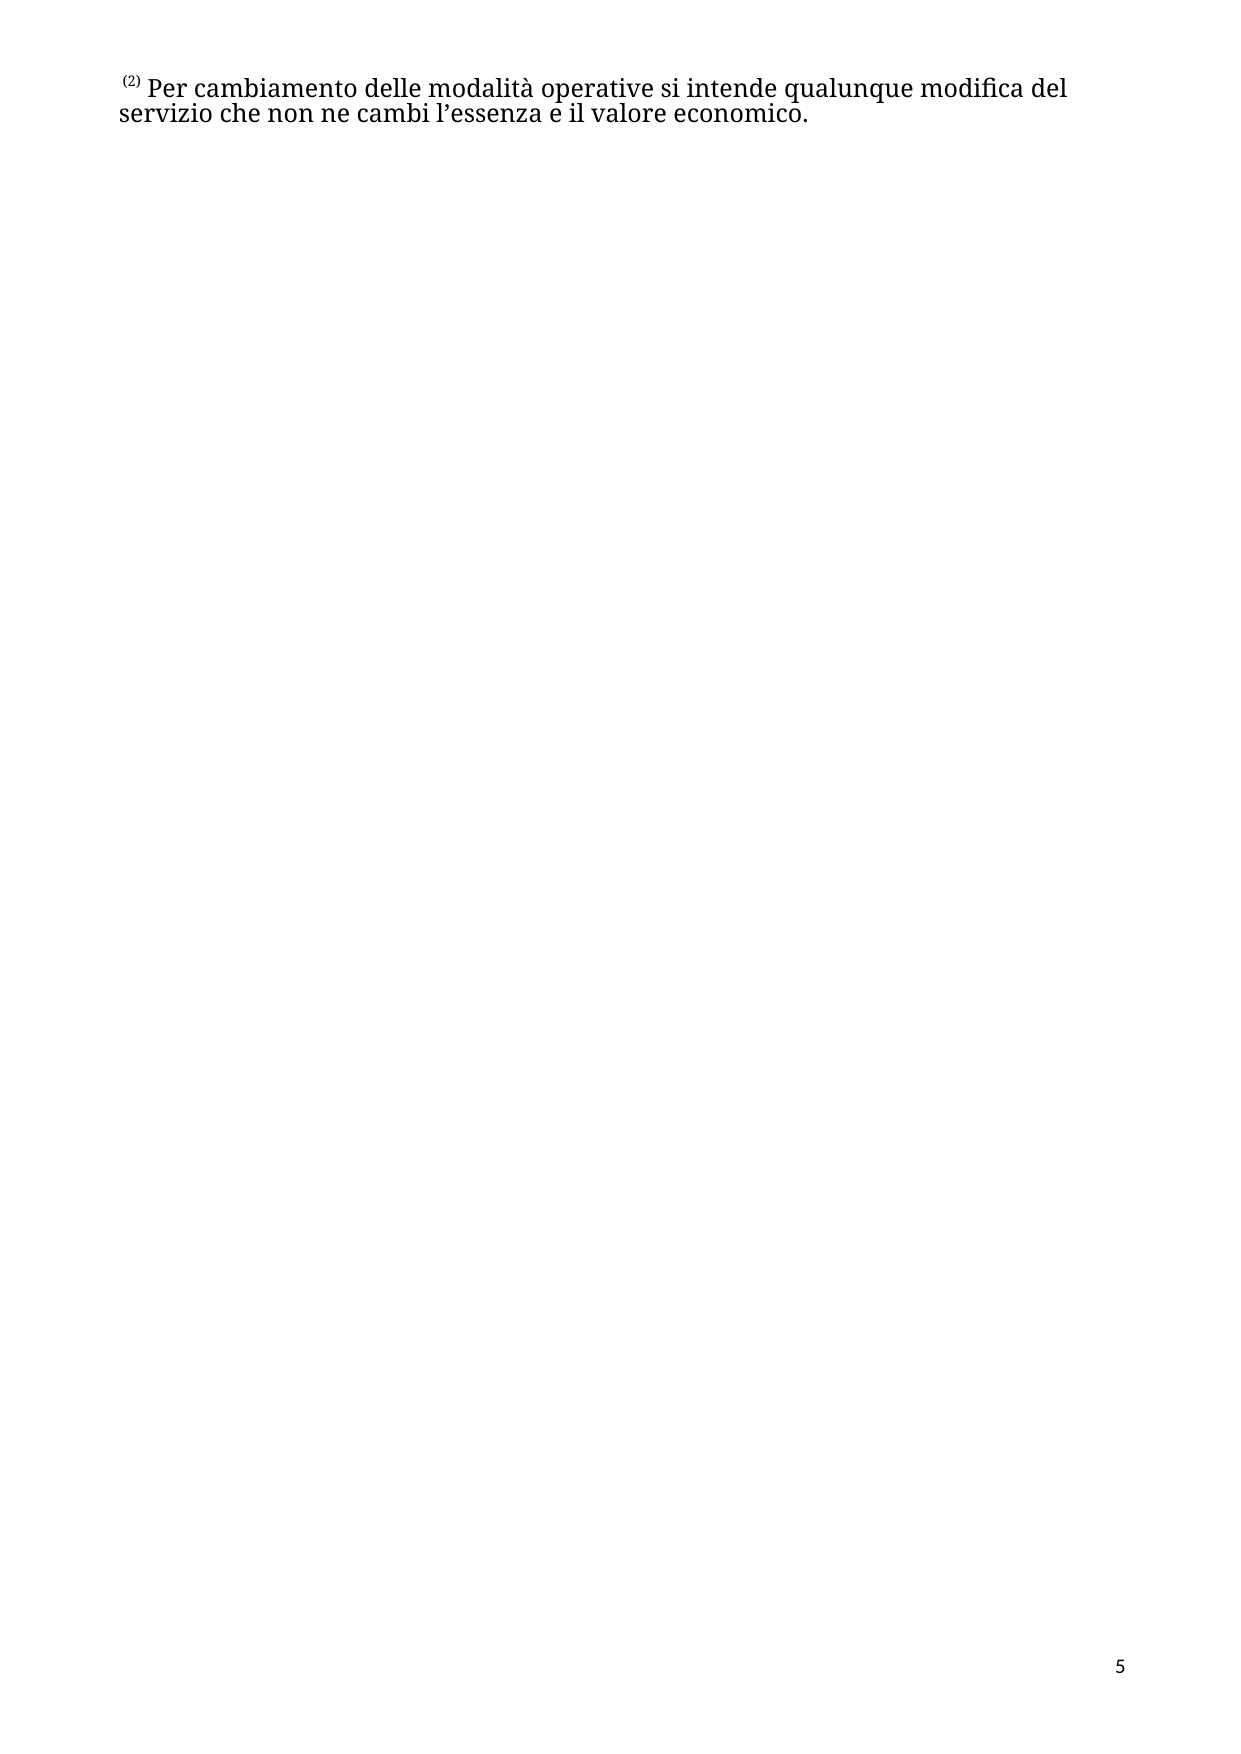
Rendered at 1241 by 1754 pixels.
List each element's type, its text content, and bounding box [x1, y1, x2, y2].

text (2) Per cambiamento delle modalità operative si intende qualunque modifica del servizio che non ne cambi l’essenza e il valore economico. [119, 75, 1123, 130]
